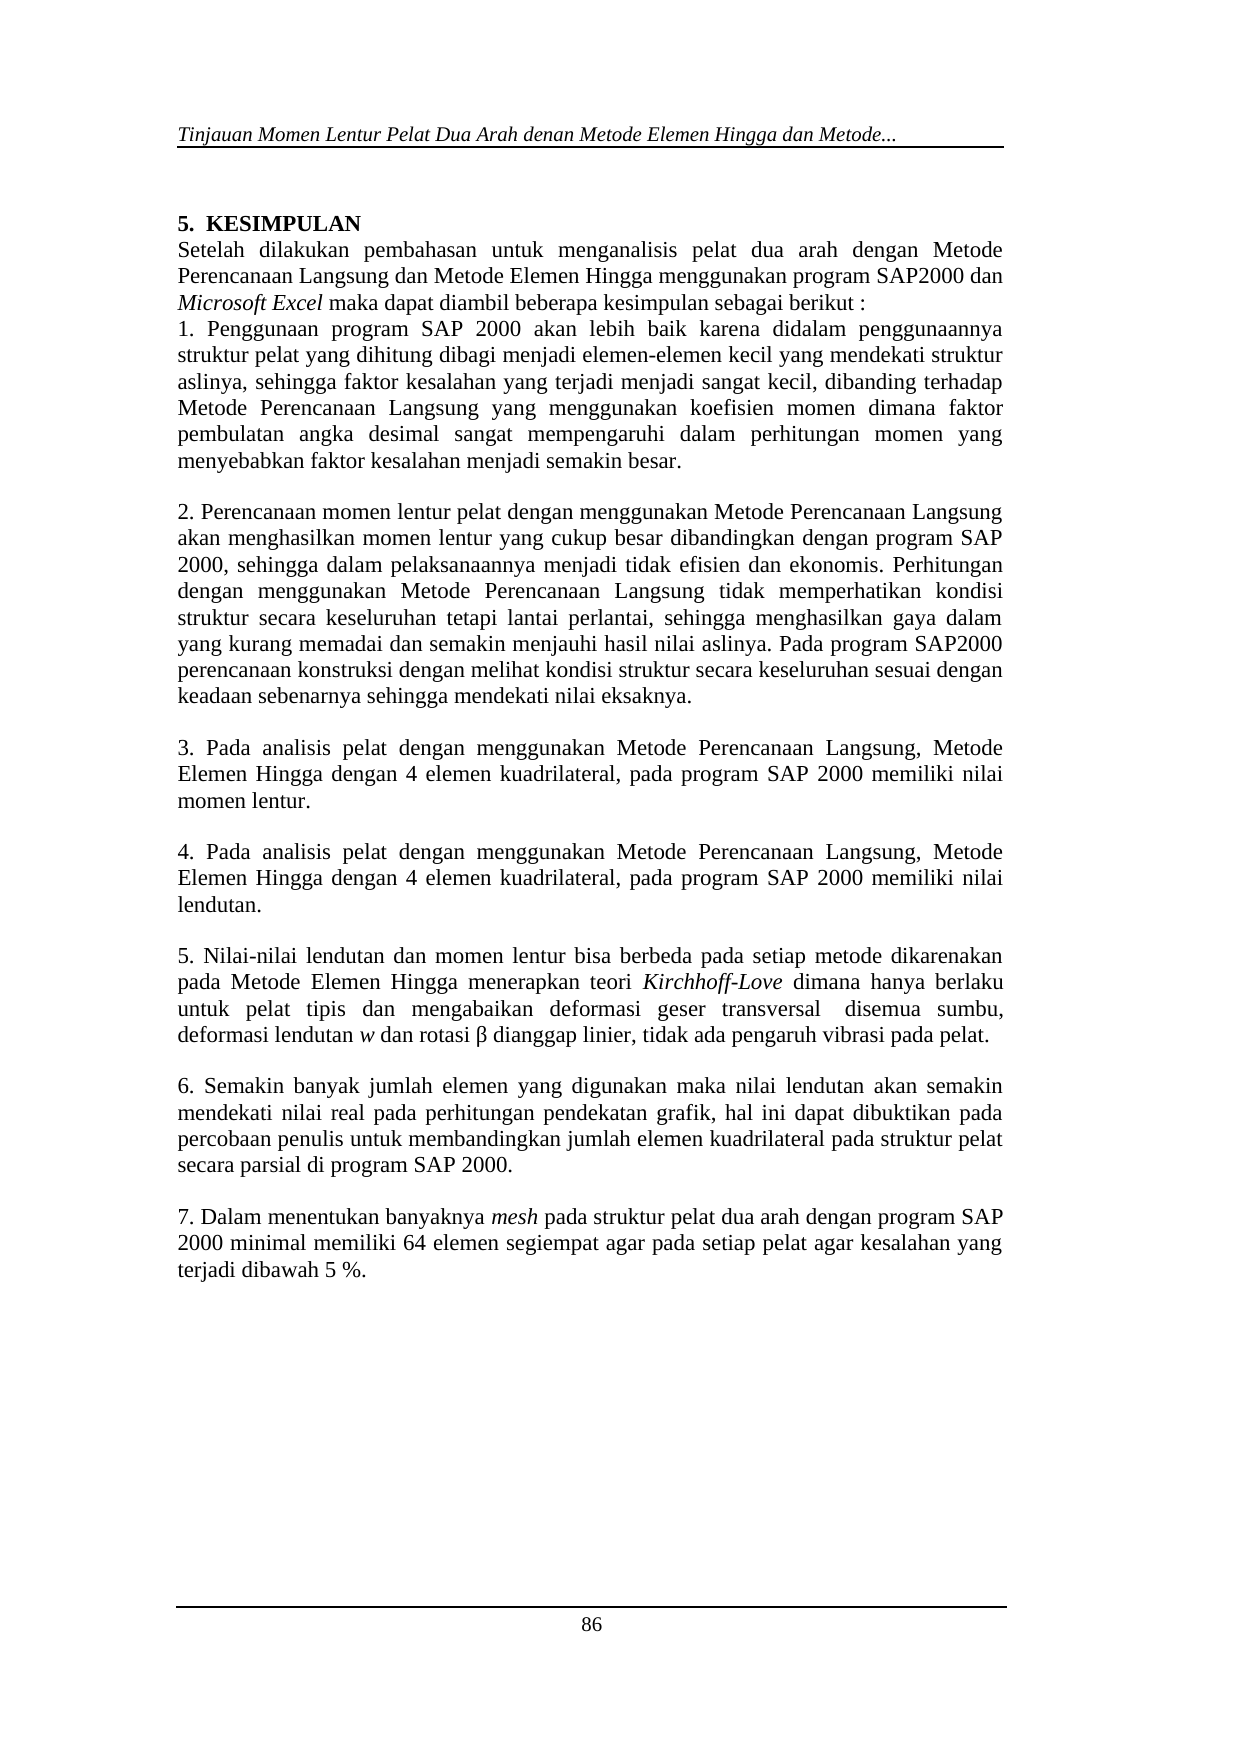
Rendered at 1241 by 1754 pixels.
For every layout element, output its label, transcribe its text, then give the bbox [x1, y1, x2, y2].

list 3. Pada analisis pelat dengan menggunakan Metode Perencanaan Langsung, Metode Elemen Hingga dengan 4 elemen kuadrilateral, pada program SAP 2000 memiliki nilai momen lentur. [177, 734, 1004, 813]
list 7. Dalam menentukan banyaknya mesh pada struktur pelat dua arah dengan program SAP 2000 minimal memiliki 64 elemen segiempat agar pada setiap pelat agar kesalahan yang terjadi dibawah 5 %. [177, 1203, 1004, 1282]
list 5. KESIMPULAN [177, 209, 1004, 236]
list Setelah dilakukan pembahasan untuk menganalisis pelat dua arah dengan Metode Perencanaan Langsung dan Metode Elemen Hingga menggunakan program SAP2000 dan Microsoft Excel maka dapat diambil beberapa kesimpulan sebagai berikut : [177, 236, 1004, 315]
list 4. Pada analisis pelat dengan menggunakan Metode Perencanaan Langsung, Metode Elemen Hingga dengan 4 elemen kuadrilateral, pada program SAP 2000 memiliki nilai lendutan. [177, 838, 1004, 917]
list 2. Perencanaan momen lentur pelat dengan menggunakan Metode Perencanaan Langsung akan menghasilkan momen lentur yang cukup besar dibandingkan dengan program SAP 2000, sehingga dalam pelaksanaannya menjadi tidak efisien dan ekonomis. Perhitungan dengan menggunakan Metode Perencanaan Langsung tidak memperhatikan kondisi struktur secara keseluruhan tetapi lantai perlantai, sehingga menghasilkan gaya dalam yang kurang memadai dan semakin menjauhi hasil nilai aslinya. Pada program SAP2000 perencanaan konstruksi dengan melihat kondisi struktur secara keseluruhan sesuai dengan keadaan sebenarnya sehingga mendekati nilai eksaknya. [177, 498, 1004, 709]
list 6. Semakin banyak jumlah elemen yang digunakan maka nilai lendutan akan semakin mendekati nilai real pada perhitungan pendekatan grafik, hal ini dapat dibuktikan pada percobaan penulis untuk membandingkan jumlah elemen kuadrilateral pada struktur pelat secara parsial di program SAP 2000. [177, 1072, 1004, 1178]
list 1. Penggunaan program SAP 2000 akan lebih baik karena didalam penggunaannya struktur pelat yang dihitung dibagi menjadi elemen-elemen kecil yang mendekati struktur aslinya, sehingga faktor kesalahan yang terjadi menjadi sangat kecil, dibanding terhadap Metode Perencanaan Langsung yang menggunakan koefisien momen dimana faktor pembulatan angka desimal sangat mempengaruhi dalam perhitungan momen yang menyebabkan faktor kesalahan menjadi semakin besar. [177, 315, 1004, 473]
list 5. Nilai-nilai lendutan dan momen lentur bisa berbeda pada setiap metode dikarenakan pada Metode Elemen Hingga menerapkan teori Kirchhoff-Love dimana hanya berlaku untuk pelat tipis dan mengabaikan deformasi geser transversal disemua sumbu, deformasi lendutan w dan rotasi β dianggap linier, tidak ada pengaruh vibrasi pada pelat. [177, 942, 1004, 1047]
